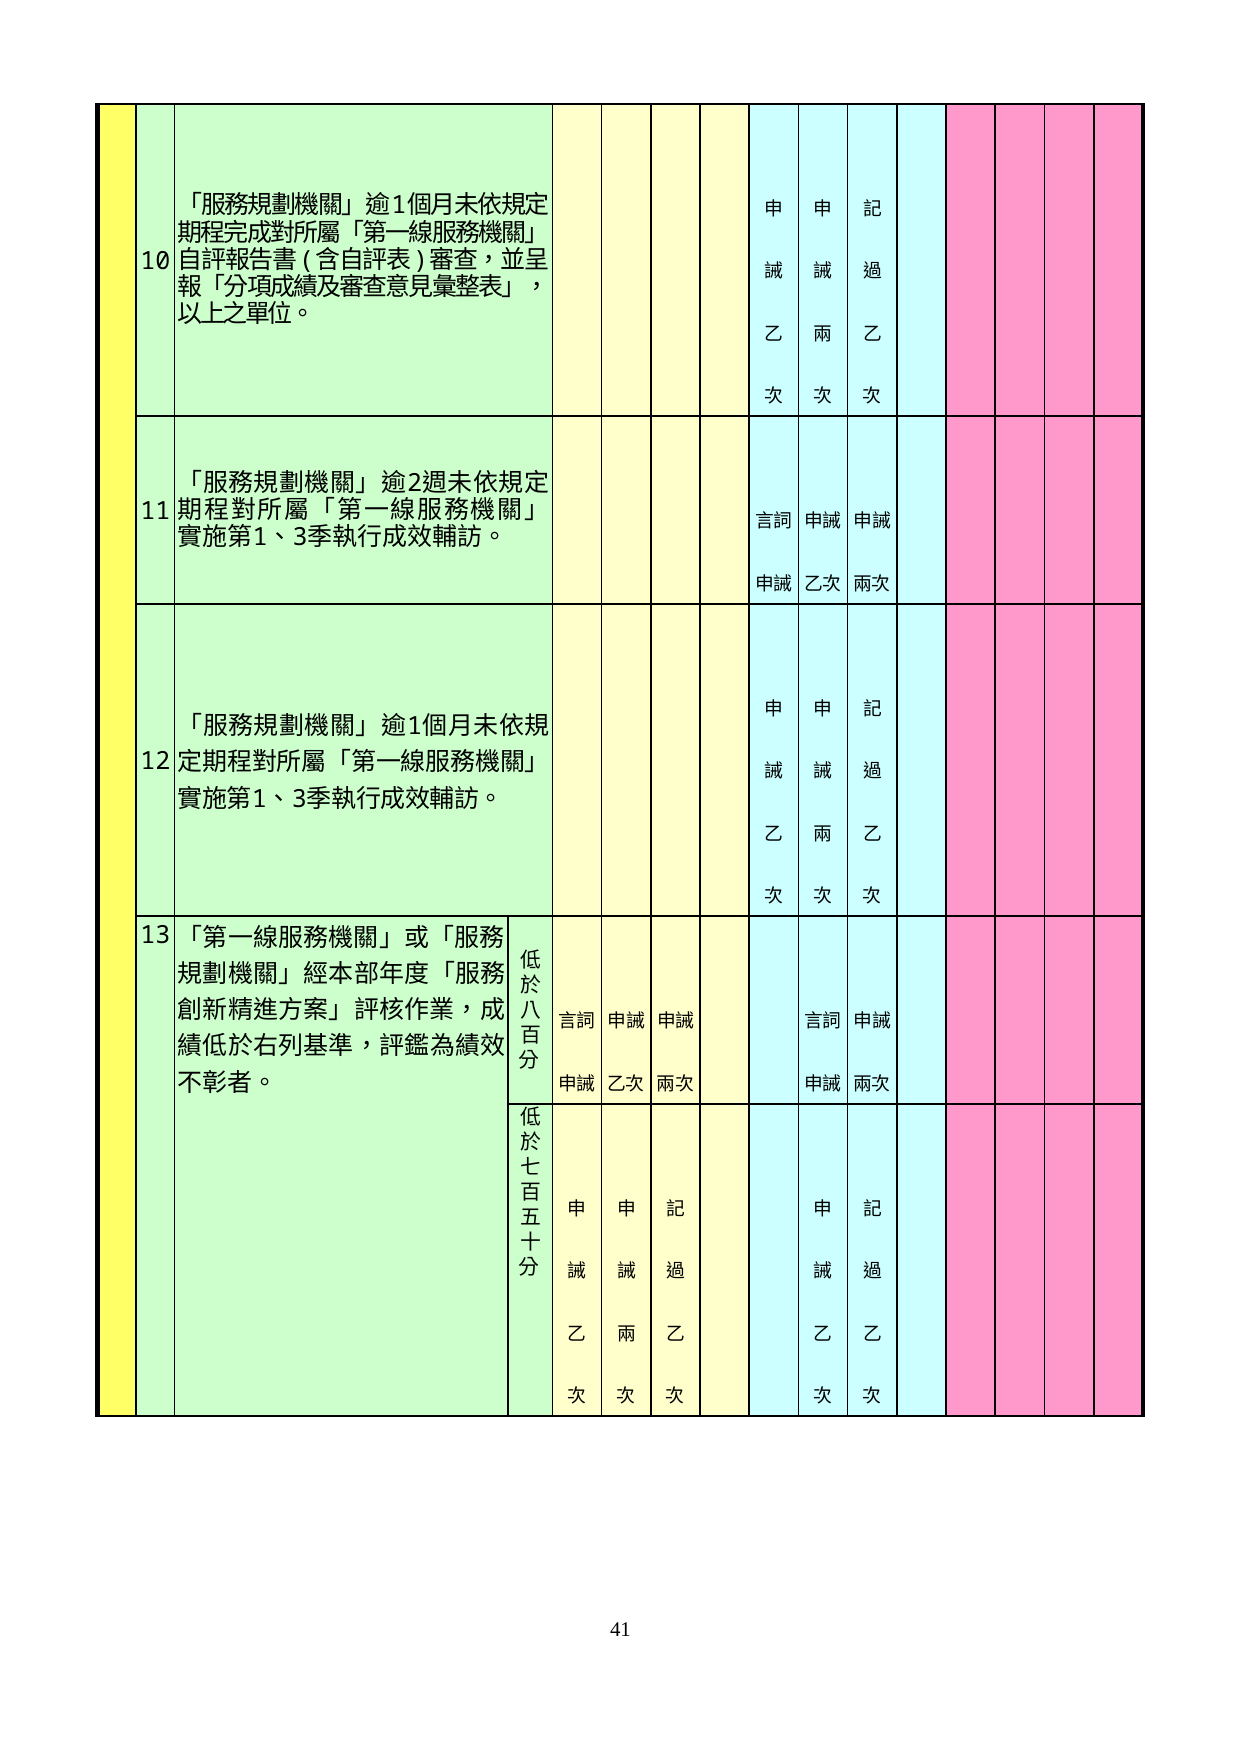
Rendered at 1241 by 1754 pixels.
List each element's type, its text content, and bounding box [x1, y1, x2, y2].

table_cell 「服務規劃機關」逾2週未依規定期程對所屬「第一線服務機關」實施第1、3季執行成效輔訪。 [175, 417, 552, 603]
table_cell [750, 1105, 798, 1415]
table_cell [701, 417, 748, 603]
table_cell [1095, 917, 1141, 1103]
table_cell [947, 417, 994, 603]
table_cell 言詞申誡 [750, 417, 798, 603]
table_cell [652, 105, 699, 415]
table_cell [898, 417, 945, 603]
table_cell [898, 105, 945, 415]
table_cell 申誡乙次 [799, 417, 847, 603]
table_cell 申誡乙次 [553, 1105, 601, 1415]
table_cell 申誡乙次 [602, 917, 650, 1103]
table_cell 申誡乙次 [799, 1105, 847, 1415]
table_cell [1095, 605, 1141, 915]
table_cell [1095, 417, 1141, 603]
table_cell [947, 605, 994, 915]
table_cell 申誡兩次 [848, 917, 896, 1103]
table_cell 申誡兩次 [799, 105, 847, 415]
table_cell 言詞申誡 [799, 917, 847, 1103]
table_cell [701, 917, 748, 1103]
table_cell 「第一線服務機關」或「服務規劃機關」經本部年度「服務創新精進方案」評核作業，成績低於右列基準，評鑑為績效不彰者。 [175, 917, 507, 1415]
table_cell 記過乙次 [848, 1105, 896, 1415]
table_cell [947, 917, 994, 1103]
table_cell 申誡兩次 [799, 605, 847, 915]
table_cell [652, 605, 699, 915]
table_cell [947, 1105, 994, 1415]
table_cell 申誡兩次 [602, 1105, 650, 1415]
table_cell 申誡乙次 [750, 105, 798, 415]
table_cell 記過乙次 [652, 1105, 699, 1415]
table_cell 申誡兩次 [848, 417, 896, 603]
table_cell 申誡兩次 [652, 917, 699, 1103]
table_cell 12 [137, 605, 174, 915]
table_cell [652, 417, 699, 603]
table_cell 「服務規劃機關」逾1個月未依規定期程對所屬「第一線服務機關」實施第1、3季執行成效輔訪。 [175, 605, 552, 915]
table_cell [996, 105, 1044, 415]
table_cell [553, 417, 601, 603]
table_cell [701, 605, 748, 915]
table_cell [996, 417, 1044, 603]
table_cell [898, 605, 945, 915]
table_cell 10 [137, 105, 174, 415]
table_cell 低於八百分 [509, 917, 552, 1103]
table_cell [750, 917, 798, 1103]
table_cell [1095, 1105, 1141, 1415]
table_cell [898, 917, 945, 1103]
table_cell [1045, 417, 1093, 603]
table_cell [898, 1105, 945, 1415]
table_cell 言詞申誡 [553, 917, 601, 1103]
table_cell 11 [137, 417, 174, 603]
table_cell 記過乙次 [848, 605, 896, 915]
table_cell [1045, 917, 1093, 1103]
table_cell [602, 605, 650, 915]
table_cell 低於七百五十分 [509, 1105, 552, 1415]
table_cell 申誡乙次 [750, 605, 798, 915]
table_cell [602, 417, 650, 603]
table_cell [1095, 105, 1141, 415]
table_cell [1045, 1105, 1093, 1415]
table_cell [996, 917, 1044, 1103]
table_cell 「服務規劃機關」逾1個月未依規定期程完成對所屬「第一線服務機關」自評報告書(含自評表)審查，並呈報「分項成績及審查意見彙整表」，以上之單位。 [175, 105, 552, 415]
table_cell [553, 605, 601, 915]
table_cell 13 [137, 917, 174, 1415]
table_cell [947, 105, 994, 415]
table_cell [100, 105, 135, 1415]
table_cell [1045, 105, 1093, 415]
table_cell [701, 105, 748, 415]
table_cell [996, 1105, 1044, 1415]
table_cell [602, 105, 650, 415]
table_cell [701, 1105, 748, 1415]
table_cell [553, 105, 601, 415]
table_cell [996, 605, 1044, 915]
table_cell [1045, 605, 1093, 915]
table_cell 記過乙次 [848, 105, 896, 415]
